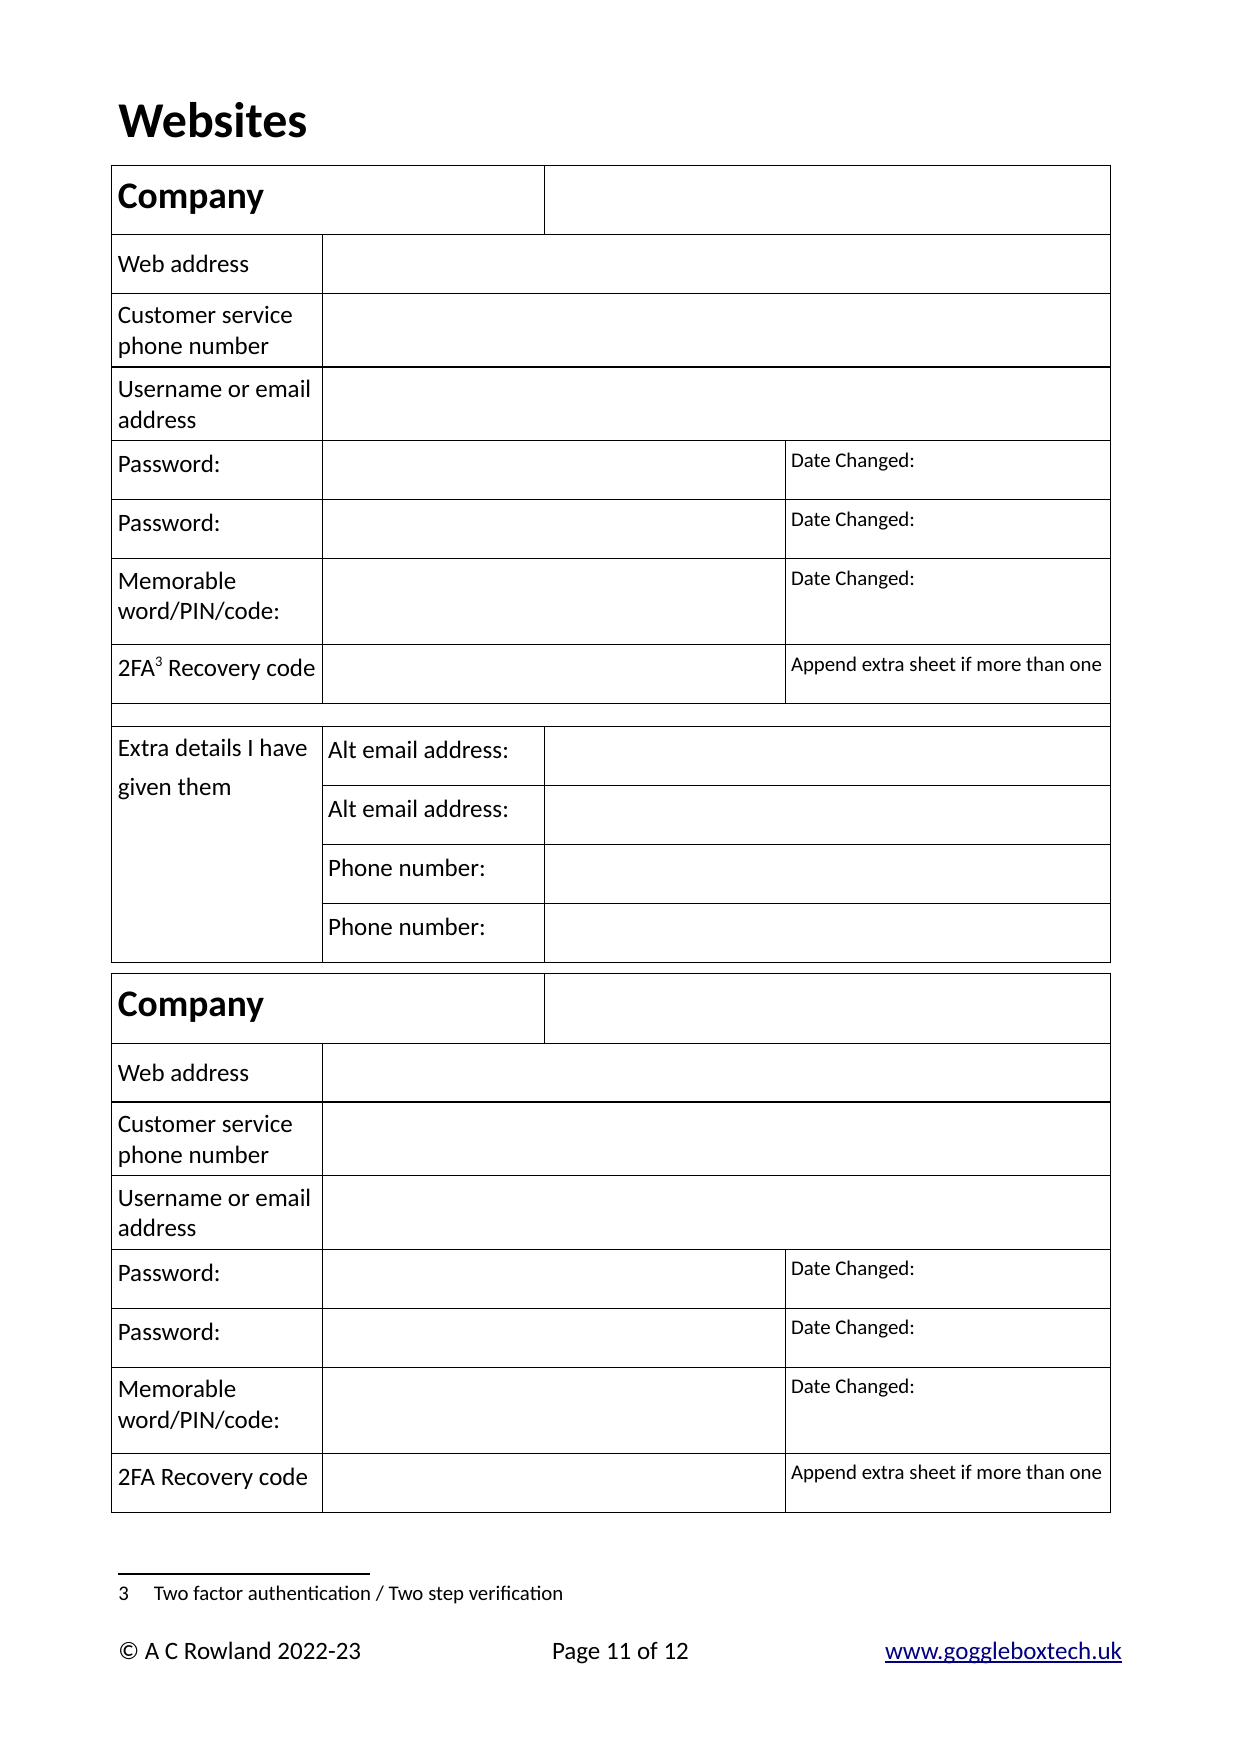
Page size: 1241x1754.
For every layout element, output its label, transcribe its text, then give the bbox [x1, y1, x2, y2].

table_cell Phone number: [323, 904, 544, 962]
table_cell Password: [112, 500, 322, 558]
table_cell 2FA Recovery code [112, 1454, 322, 1512]
table_cell Date Changed: [786, 500, 1110, 558]
table_header [545, 166, 1110, 234]
table_cell Date Changed: [786, 1368, 1110, 1453]
table_cell [545, 904, 1110, 962]
table_cell Password: [112, 1309, 322, 1367]
table_cell [323, 1044, 1110, 1101]
table_cell Alt email address: [323, 786, 544, 844]
table_cell [545, 845, 1110, 903]
table_cell Password: [112, 441, 322, 499]
table_cell [323, 368, 1110, 440]
table_cell Username or email address [112, 1176, 322, 1248]
table_cell Memorable word/PIN/code: [112, 1368, 322, 1453]
table_cell Alt email address: [323, 727, 544, 785]
table_header Company [112, 166, 544, 234]
table_cell [545, 727, 1110, 785]
table_cell Username or email address [112, 368, 322, 440]
table_cell Customer service phone number [112, 294, 322, 366]
table_cell [323, 1368, 785, 1453]
table_cell Date Changed: [786, 1250, 1110, 1308]
table_cell [545, 786, 1110, 844]
table_cell Phone number: [323, 845, 544, 903]
table_cell Customer service phone number [112, 1103, 322, 1175]
table_cell [323, 500, 785, 558]
table_cell [323, 1454, 785, 1512]
table_cell Append extra sheet if more than one [786, 645, 1110, 703]
table_cell Web address [112, 235, 322, 293]
table_cell Extra details I have given them [112, 727, 322, 962]
table_cell Memorable word/PIN/code: [112, 559, 322, 644]
table_cell Web address [112, 1044, 322, 1101]
table_cell [323, 235, 1110, 293]
table_header [545, 974, 1110, 1042]
table_cell [323, 1309, 785, 1367]
table_cell Date Changed: [786, 441, 1110, 499]
table_cell Date Changed: [786, 1309, 1110, 1367]
table_cell [323, 1176, 1110, 1248]
table_cell [112, 704, 1110, 726]
table_cell [323, 294, 1110, 366]
table_cell [323, 645, 785, 703]
table_header Company [112, 974, 544, 1042]
table_cell 2FA Recovery code [112, 645, 322, 703]
table_cell Password: [112, 1250, 322, 1308]
table_cell [323, 1250, 785, 1308]
subtitle Websites [118, 88, 1122, 149]
table_cell Date Changed: [786, 559, 1110, 644]
table_cell [323, 1103, 1110, 1175]
table_cell Append extra sheet if more than one [786, 1454, 1110, 1512]
table_cell [323, 441, 785, 499]
table_cell [323, 559, 785, 644]
